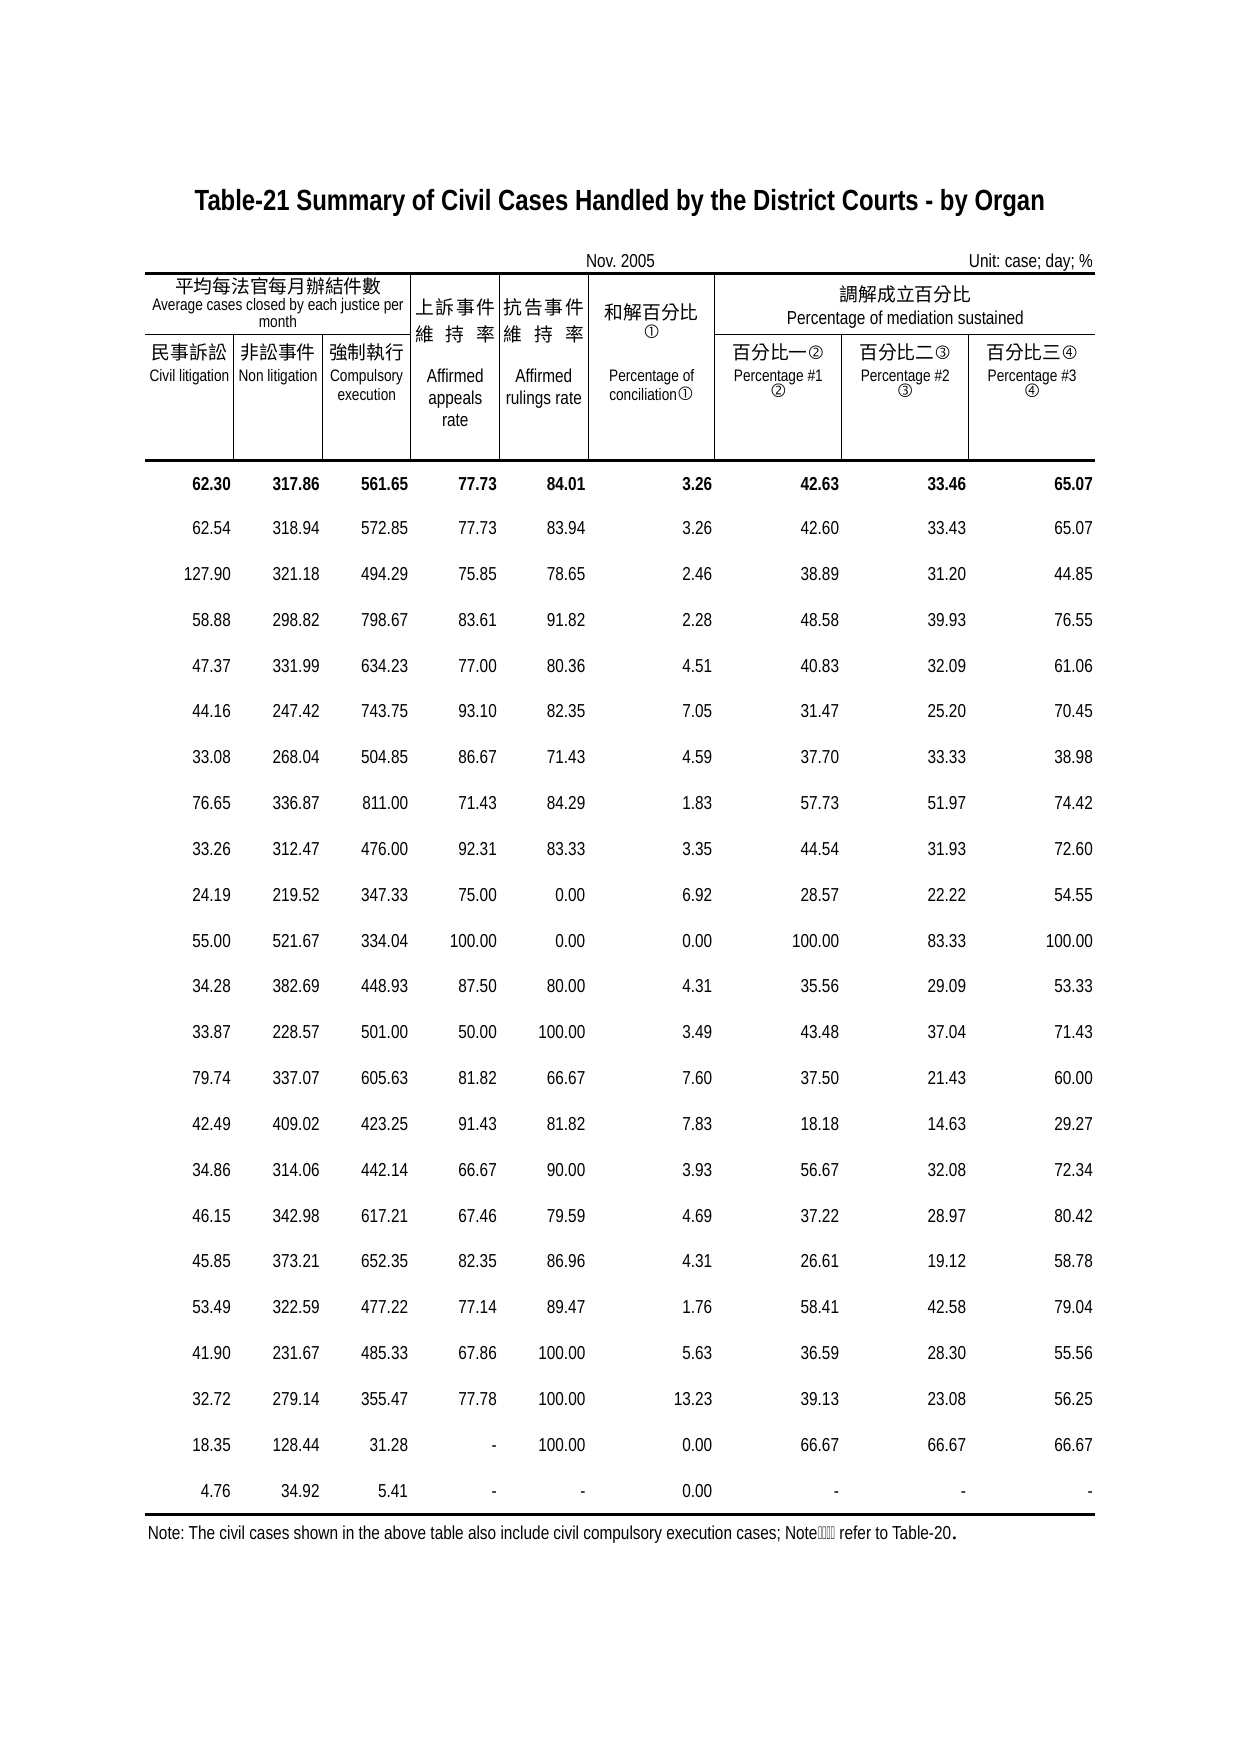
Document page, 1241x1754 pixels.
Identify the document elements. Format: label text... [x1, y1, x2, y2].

table_cell 40.83 [715, 643, 842, 688]
table_cell 55.56 [969, 1330, 1095, 1376]
table_cell 89.47 [499, 1284, 588, 1330]
table_cell 494.29 [322, 551, 411, 597]
table_cell 83.61 [411, 597, 499, 642]
table_cell 28.30 [842, 1330, 968, 1376]
table_cell 100.00 [969, 918, 1095, 963]
table_cell 485.33 [322, 1330, 411, 1376]
table_cell 86.96 [499, 1238, 588, 1284]
table_cell - [969, 1468, 1095, 1513]
table_cell 81.82 [499, 1101, 588, 1147]
table_cell 32.72 [145, 1376, 233, 1422]
table_cell 77.14 [411, 1284, 499, 1330]
text Table-21 Summary of Civil Cases Handled by the District Courts - by Organ [148, 183, 1092, 217]
table_cell 45.85 [145, 1238, 233, 1284]
table_cell 3.35 [588, 826, 715, 872]
table_cell 37.70 [715, 734, 842, 780]
table_cell 100.00 [499, 1330, 588, 1376]
table_cell 66.67 [499, 1055, 588, 1101]
table_cell 605.63 [322, 1055, 411, 1101]
table_cell - [715, 1468, 842, 1513]
table_header 上訴事件維持率 [411, 275, 499, 365]
table_cell Percentage #1  [715, 365, 841, 459]
table_cell 66.67 [969, 1422, 1095, 1467]
table_cell 31.93 [842, 826, 968, 872]
table_cell 561.65 [322, 462, 411, 505]
table_cell 32.09 [842, 643, 968, 688]
table_cell 2.28 [588, 597, 715, 642]
table_cell 48.58 [715, 597, 842, 642]
table_cell 78.65 [499, 551, 588, 597]
table_cell 0.00 [588, 918, 715, 963]
table_cell 百分比二 [842, 335, 968, 365]
table_cell 28.97 [842, 1193, 968, 1238]
table_cell 21.43 [842, 1055, 968, 1101]
table_cell 77.73 [411, 462, 499, 505]
text Note: The civil cases shown in the above table also include civil compulsory execution cases; Note refer to Table-20. [148, 1516, 1092, 1545]
table_cell 100.00 [499, 1376, 588, 1422]
table_cell 76.55 [969, 597, 1095, 642]
table_cell 53.49 [145, 1284, 233, 1330]
table_cell 347.33 [322, 872, 411, 917]
table_cell 81.82 [411, 1055, 499, 1101]
table_cell 55.00 [145, 918, 233, 963]
table_cell 33.87 [145, 1009, 233, 1055]
table_cell - [499, 1468, 588, 1513]
table_cell 100.00 [411, 918, 499, 963]
table_cell 71.43 [411, 780, 499, 826]
table_cell 65.07 [969, 505, 1095, 551]
table_cell 79.59 [499, 1193, 588, 1238]
table_cell 非訟事件 [234, 335, 322, 365]
table_cell 572.85 [322, 505, 411, 551]
table_cell 334.04 [322, 918, 411, 963]
table_cell 76.65 [145, 780, 233, 826]
table_cell 31.47 [715, 688, 842, 734]
table_cell 42.60 [715, 505, 842, 551]
table_cell 19.12 [842, 1238, 968, 1284]
table_cell 72.60 [969, 826, 1095, 872]
table_cell 4.59 [588, 734, 715, 780]
table_cell Affirmed rulings rate [500, 365, 588, 459]
table_cell Percentage of conciliation [589, 365, 714, 459]
table_cell 91.82 [499, 597, 588, 642]
table_cell 312.47 [234, 826, 322, 872]
table_cell 54.55 [969, 872, 1095, 917]
table_cell 44.85 [969, 551, 1095, 597]
table_cell 90.00 [499, 1147, 588, 1192]
table_header 抗告事件維持率 [500, 275, 588, 365]
table_cell 60.00 [969, 1055, 1095, 1101]
table_cell 22.22 [842, 872, 968, 917]
table_cell 39.93 [842, 597, 968, 642]
table_cell 4.31 [588, 963, 715, 1009]
table_cell 44.16 [145, 688, 233, 734]
table_cell 82.35 [411, 1238, 499, 1284]
table_cell 811.00 [322, 780, 411, 826]
table_cell 521.67 [234, 918, 322, 963]
table_cell 5.63 [588, 1330, 715, 1376]
table_cell 58.88 [145, 597, 233, 642]
table_cell 3.93 [588, 1147, 715, 1192]
table_cell 228.57 [234, 1009, 322, 1055]
table_cell 4.69 [588, 1193, 715, 1238]
table_cell 38.98 [969, 734, 1095, 780]
table_cell 128.44 [234, 1422, 322, 1467]
table_cell 23.08 [842, 1376, 968, 1422]
table_cell 65.07 [969, 462, 1095, 505]
table_cell 71.43 [969, 1009, 1095, 1055]
table_cell 279.14 [234, 1376, 322, 1422]
table_cell 87.50 [411, 963, 499, 1009]
table_cell 75.00 [411, 872, 499, 917]
table_cell 7.83 [588, 1101, 715, 1147]
table_header 平均每法官每月辦結件數 Average cases closed by each justice per month [145, 275, 410, 334]
table_cell 4.76 [145, 1468, 233, 1513]
table_cell 322.59 [234, 1284, 322, 1330]
table_cell 34.86 [145, 1147, 233, 1192]
table_cell 247.42 [234, 688, 322, 734]
table_cell 77.78 [411, 1376, 499, 1422]
table_cell 67.46 [411, 1193, 499, 1238]
table_cell - [411, 1468, 499, 1513]
table_cell - [842, 1468, 968, 1513]
table_cell 62.30 [145, 462, 233, 505]
table_cell 4.31 [588, 1238, 715, 1284]
table_cell 13.23 [588, 1376, 715, 1422]
table_cell 58.41 [715, 1284, 842, 1330]
table_cell 29.27 [969, 1101, 1095, 1147]
table_cell 32.08 [842, 1147, 968, 1192]
table_cell 31.20 [842, 551, 968, 597]
table_cell 477.22 [322, 1284, 411, 1330]
table_cell 7.60 [588, 1055, 715, 1101]
table_cell 57.73 [715, 780, 842, 826]
table_cell 71.43 [499, 734, 588, 780]
table_cell 37.22 [715, 1193, 842, 1238]
table_cell 219.52 [234, 872, 322, 917]
table_cell 331.99 [234, 643, 322, 688]
table_cell - [411, 1422, 499, 1467]
table_cell 66.67 [842, 1422, 968, 1467]
table_cell 652.35 [322, 1238, 411, 1284]
table_cell 231.67 [234, 1330, 322, 1376]
table_cell 84.29 [499, 780, 588, 826]
table_cell 61.06 [969, 643, 1095, 688]
table_cell 80.36 [499, 643, 588, 688]
table_cell 33.26 [145, 826, 233, 872]
table_cell 373.21 [234, 1238, 322, 1284]
table_cell 41.90 [145, 1330, 233, 1376]
table_cell 0.00 [499, 872, 588, 917]
table_cell 35.56 [715, 963, 842, 1009]
table_cell 501.00 [322, 1009, 411, 1055]
table_cell 77.73 [411, 505, 499, 551]
table_cell 37.50 [715, 1055, 842, 1101]
table_cell 25.20 [842, 688, 968, 734]
table_cell 28.57 [715, 872, 842, 917]
table_cell 56.25 [969, 1376, 1095, 1422]
table_cell 58.78 [969, 1238, 1095, 1284]
table_cell Percentage #2  [842, 365, 968, 459]
table_cell 37.04 [842, 1009, 968, 1055]
table_cell 4.51 [588, 643, 715, 688]
table_cell 67.86 [411, 1330, 499, 1376]
table_cell 100.00 [715, 918, 842, 963]
table_cell 33.46 [842, 462, 968, 505]
table_cell 29.09 [842, 963, 968, 1009]
table_cell 504.85 [322, 734, 411, 780]
table_cell 百分比三 [969, 335, 1095, 365]
table_header 和解百分比  [589, 275, 714, 365]
table_cell Non litigation [234, 365, 322, 459]
table_cell Affirmed appeals rate [411, 365, 499, 459]
table_cell 83.33 [499, 826, 588, 872]
table_cell 42.58 [842, 1284, 968, 1330]
table_cell 318.94 [234, 505, 322, 551]
table_cell 268.04 [234, 734, 322, 780]
table_cell 743.75 [322, 688, 411, 734]
table_cell Civil litigation [145, 365, 233, 459]
table_cell 84.01 [499, 462, 588, 505]
table_cell 53.33 [969, 963, 1095, 1009]
table_cell 314.06 [234, 1147, 322, 1192]
table_cell 634.23 [322, 643, 411, 688]
table_cell 1.83 [588, 780, 715, 826]
table_cell 33.08 [145, 734, 233, 780]
table_cell 2.46 [588, 551, 715, 597]
table_cell 83.94 [499, 505, 588, 551]
table_cell 448.93 [322, 963, 411, 1009]
table_cell 1.76 [588, 1284, 715, 1330]
table_cell 18.18 [715, 1101, 842, 1147]
table_cell 46.15 [145, 1193, 233, 1238]
table_cell 476.00 [322, 826, 411, 872]
table_cell 70.45 [969, 688, 1095, 734]
table_cell 7.05 [588, 688, 715, 734]
table_cell 79.04 [969, 1284, 1095, 1330]
table_cell 強制執行 [323, 335, 410, 365]
text Nov. 2005 Unit: case; day; % [148, 250, 1092, 272]
table_cell 26.61 [715, 1238, 842, 1284]
table_cell 14.63 [842, 1101, 968, 1147]
table_cell 82.35 [499, 688, 588, 734]
table_cell 民事訴訟 [145, 335, 233, 365]
table_cell 617.21 [322, 1193, 411, 1238]
table_cell 6.92 [588, 872, 715, 917]
table_cell 3.49 [588, 1009, 715, 1055]
table_cell 342.98 [234, 1193, 322, 1238]
table_cell 31.28 [322, 1422, 411, 1467]
table_cell 336.87 [234, 780, 322, 826]
table_cell 43.48 [715, 1009, 842, 1055]
table_cell 51.97 [842, 780, 968, 826]
table_cell 798.67 [322, 597, 411, 642]
table_cell 38.89 [715, 551, 842, 597]
table_cell 47.37 [145, 643, 233, 688]
table_cell 423.25 [322, 1101, 411, 1147]
table_cell 127.90 [145, 551, 233, 597]
table_cell 86.67 [411, 734, 499, 780]
table_cell 72.34 [969, 1147, 1095, 1192]
table_cell 80.00 [499, 963, 588, 1009]
table_cell 66.67 [411, 1147, 499, 1192]
table_cell 100.00 [499, 1422, 588, 1467]
table_cell 79.74 [145, 1055, 233, 1101]
table_cell 298.82 [234, 597, 322, 642]
table_header 調解成立百分比 Percentage of mediation sustained [715, 275, 1095, 334]
table_cell 337.07 [234, 1055, 322, 1101]
table_cell 91.43 [411, 1101, 499, 1147]
table_cell 74.42 [969, 780, 1095, 826]
table_cell 0.00 [588, 1422, 715, 1467]
table_cell 34.28 [145, 963, 233, 1009]
table_cell 5.41 [322, 1468, 411, 1513]
table_cell 75.85 [411, 551, 499, 597]
table_cell 3.26 [588, 505, 715, 551]
table_cell 34.92 [234, 1468, 322, 1513]
table_cell 50.00 [411, 1009, 499, 1055]
table_cell 80.42 [969, 1193, 1095, 1238]
table_cell 321.18 [234, 551, 322, 597]
table_cell 0.00 [588, 1468, 715, 1513]
table_cell 92.31 [411, 826, 499, 872]
table_cell 18.35 [145, 1422, 233, 1467]
table_cell 39.13 [715, 1376, 842, 1422]
table_cell 56.67 [715, 1147, 842, 1192]
table_cell 442.14 [322, 1147, 411, 1192]
table_cell 36.59 [715, 1330, 842, 1376]
table_cell 100.00 [499, 1009, 588, 1055]
table_cell Compulsory execution [323, 365, 410, 459]
table_cell 0.00 [499, 918, 588, 963]
table_cell 44.54 [715, 826, 842, 872]
table_cell 93.10 [411, 688, 499, 734]
table_cell 33.33 [842, 734, 968, 780]
table_cell 42.63 [715, 462, 842, 505]
table_cell 33.43 [842, 505, 968, 551]
table_cell 409.02 [234, 1101, 322, 1147]
table_cell 3.26 [588, 462, 715, 505]
table_cell 83.33 [842, 918, 968, 963]
table_cell 24.19 [145, 872, 233, 917]
table_cell 百分比一 [715, 335, 841, 365]
table_cell 317.86 [234, 462, 322, 505]
table_cell Percentage #3  [969, 365, 1095, 459]
table_cell 62.54 [145, 505, 233, 551]
table_cell 355.47 [322, 1376, 411, 1422]
table_cell 77.00 [411, 643, 499, 688]
table_cell 42.49 [145, 1101, 233, 1147]
table_cell 66.67 [715, 1422, 842, 1467]
table_cell 382.69 [234, 963, 322, 1009]
